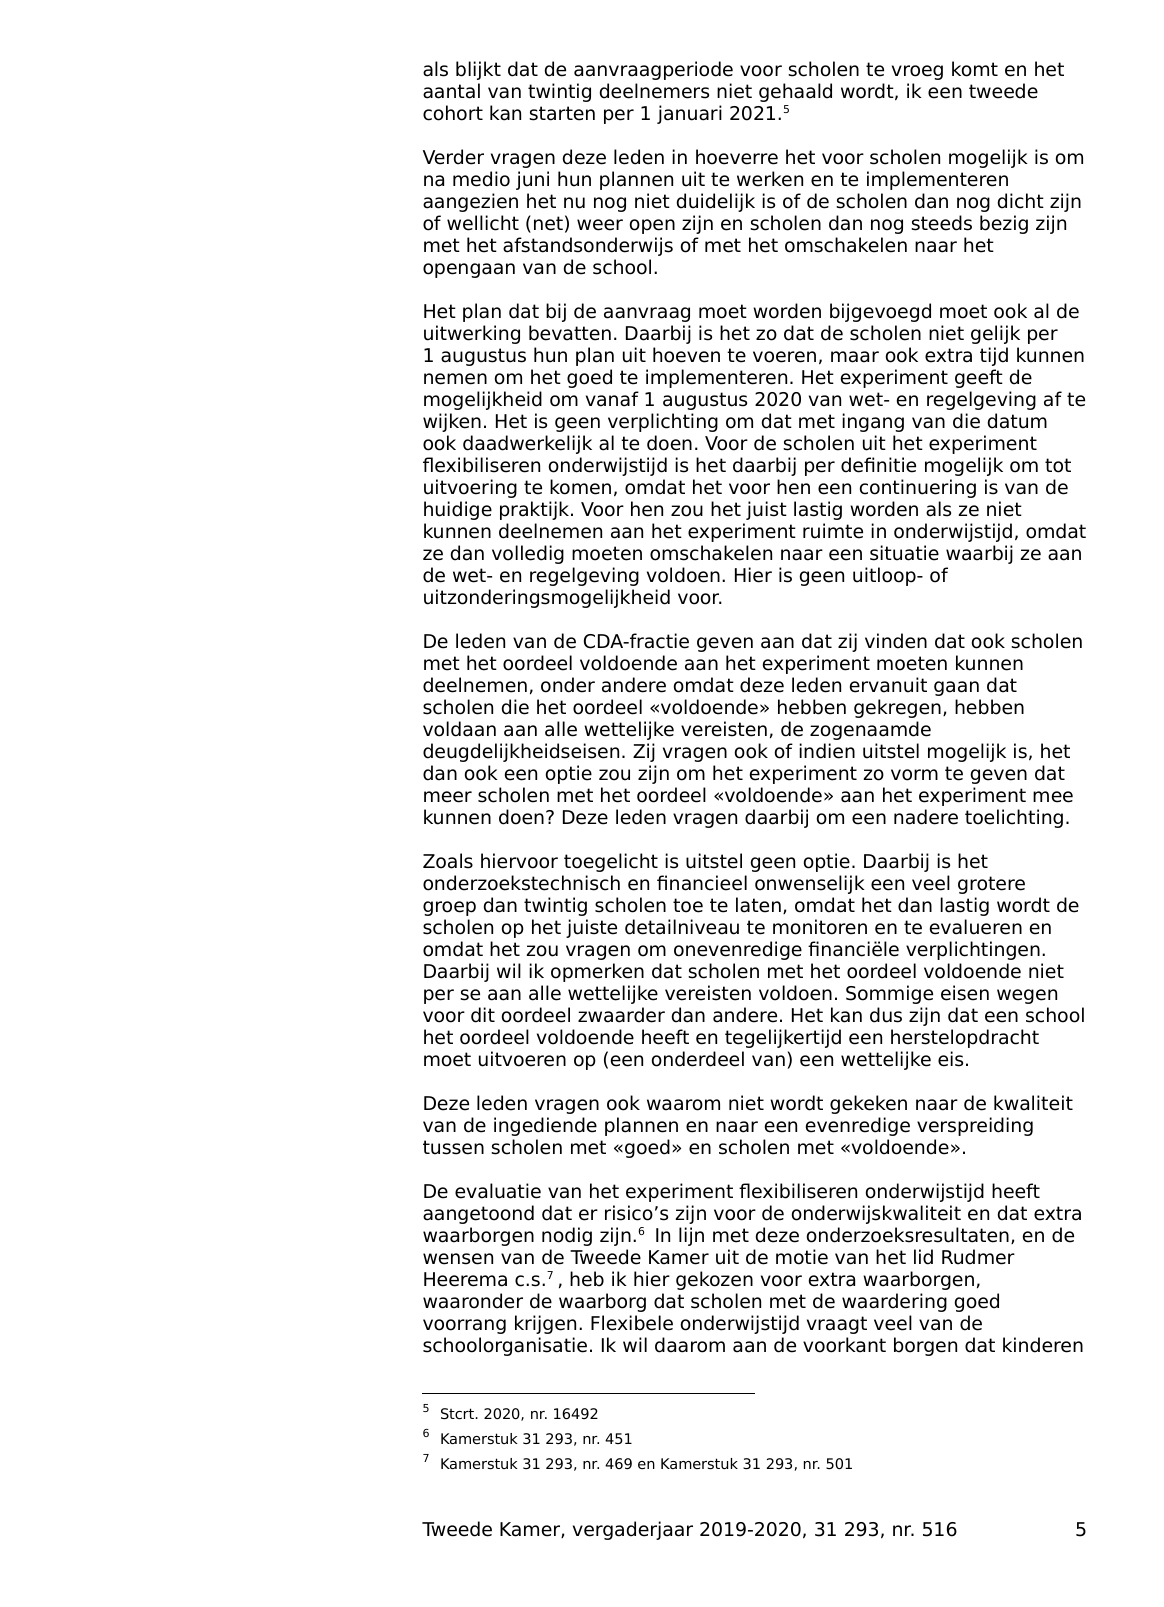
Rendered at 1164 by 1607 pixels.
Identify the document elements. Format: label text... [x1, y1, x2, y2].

text De leden van de CDA-fractie geven aan dat zij vinden dat ook scholen met het oordeel voldoende aan het experiment moeten kunnen deelnemen, onder andere omdat deze leden ervanuit gaan dat scholen die het oordeel «voldoende» hebben gekregen, hebben voldaan aan alle wettelijke vereisten, de zogenaamde deugdelijkheidseisen. Zij vragen ook of indien uitstel mogelijk is, het dan ook een optie zou zijn om het experiment zo vorm te geven dat meer scholen met het oordeel «voldoende» aan het experiment mee kunnen doen? Deze leden vragen daarbij om een nadere toelichting. [422, 631, 1087, 829]
text Het plan dat bij de aanvraag moet worden bijgevoegd moet ook al de uitwerking bevatten. Daarbij is het zo dat de scholen niet gelijk per 1 augustus hun plan uit hoeven te voeren, maar ook extra tijd kunnen nemen om het goed te implementeren. Het experiment geeft de mogelijkheid om vanaf 1 augustus 2020 van wet- en regelgeving af te wijken. Het is geen verplichting om dat met ingang van die datum ook daadwerkelijk al te doen. Voor de scholen uit het experiment flexibiliseren onderwijstijd is het daarbij per definitie mogelijk om tot uitvoering te komen, omdat het voor hen een continuering is van de huidige praktijk. Voor hen zou het juist lastig worden als ze niet kunnen deelnemen aan het experiment ruimte in onderwijstijd, omdat ze dan volledig moeten omschakelen naar een situatie waarbij ze aan de wet- en regelgeving voldoen. Hier is geen uitloop- of uitzonderingsmogelijkheid voor. [422, 301, 1087, 609]
text Deze leden vragen ook waarom niet wordt gekeken naar de kwaliteit van de ingediende plannen en naar een evenredige verspreiding tussen scholen met «goed» en scholen met «voldoende». [422, 1093, 1087, 1159]
text als blijkt dat de aanvraagperiode voor scholen te vroeg komt en het aantal van twintig deelnemers niet gehaald wordt, ik een tweede cohort kan starten per 1 januari 2021. [422, 59, 1087, 125]
text Verder vragen deze leden in hoeverre het voor scholen mogelijk is om na medio juni hun plannen uit te werken en te implementeren aangezien het nu nog niet duidelijk is of de scholen dan nog dicht zijn of wellicht (net) weer open zijn en scholen dan nog steeds bezig zijn met het afstandsonderwijs of met het omschakelen naar het opengaan van de school. [422, 147, 1087, 279]
text Stcrt. 2020, nr. 16492 [422, 1402, 1087, 1424]
text De evaluatie van het experiment flexibiliseren onderwijstijd heeft aangetoond dat er risico’s zijn voor de onderwijskwaliteit en dat extra waarborgen nodig zijn. In lijn met deze onderzoeksresultaten, en de wensen van de Tweede Kamer uit de motie van het lid Rudmer Heerema c.s., heb ik hier gekozen voor extra waarborgen, waaronder de waarborg dat scholen met de waardering goed voorrang krijgen. Flexibele onderwijstijd vraagt veel van de schoolorganisatie. Ik wil daarom aan de voorkant borgen dat kinderen [422, 1181, 1087, 1357]
text Zoals hiervoor toegelicht is uitstel geen optie. Daarbij is het onderzoekstechnisch en financieel onwenselijk een veel grotere groep dan twintig scholen toe te laten, omdat het dan lastig wordt de scholen op het juiste detailniveau te monitoren en te evalueren en omdat het zou vragen om onevenredige financiële verplichtingen. Daarbij wil ik opmerken dat scholen met het oordeel voldoende niet per se aan alle wettelijke vereisten voldoen. Sommige eisen wegen voor dit oordeel zwaarder dan andere. Het kan dus zijn dat een school het oordeel voldoende heeft en tegelijkertijd een herstelopdracht moet uitvoeren op (een onderdeel van) een wettelijke eis. [422, 851, 1087, 1071]
text Kamerstuk 31 293, nr. 451 [422, 1427, 1087, 1449]
text Kamerstuk 31 293, nr. 469 en Kamerstuk 31 293, nr. 501 [422, 1452, 1087, 1474]
